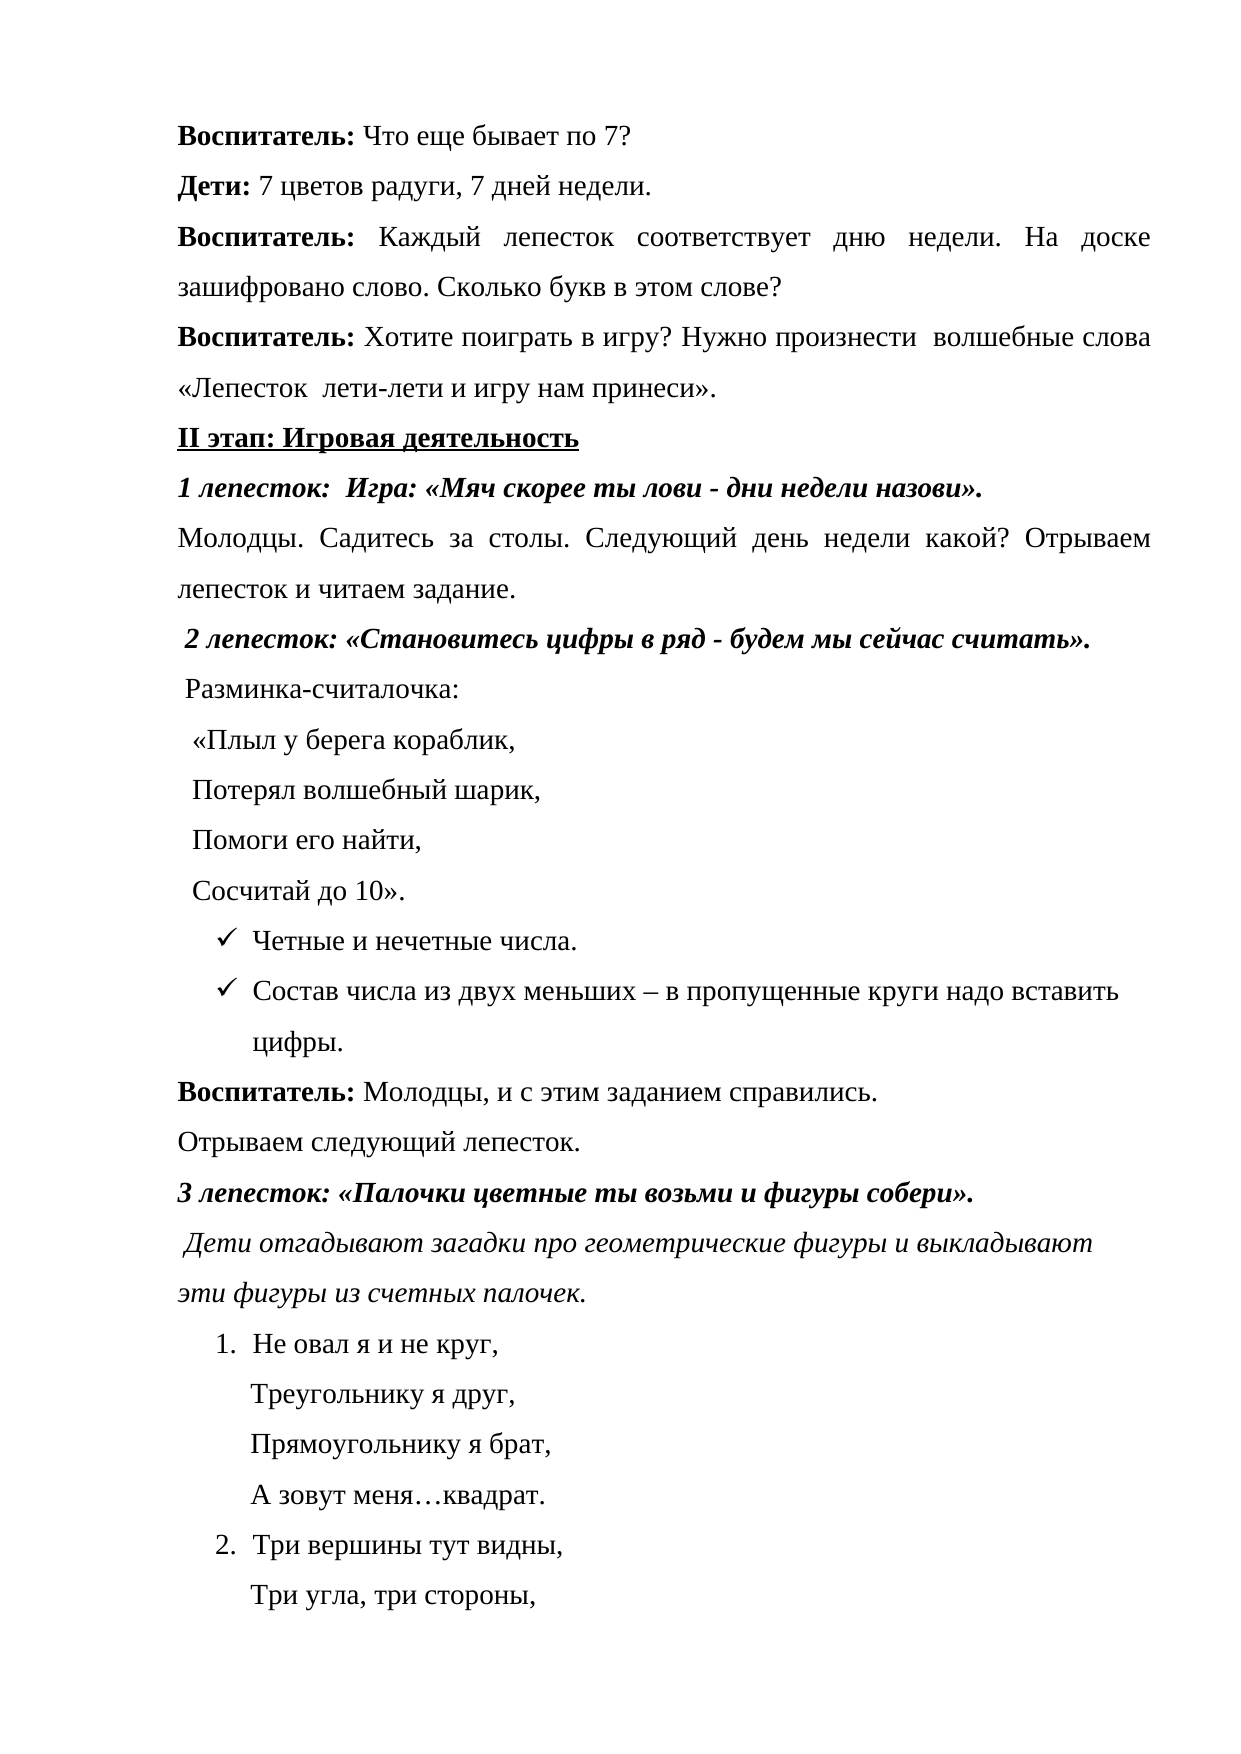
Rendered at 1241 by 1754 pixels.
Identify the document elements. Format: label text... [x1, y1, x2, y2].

text Потерял волшебный шарик, [177, 772, 1152, 806]
text Три угла, три стороны, [177, 1577, 1152, 1611]
text 3 лепесток: «Палочки цветные ты возьми и фигуры собери». [177, 1175, 1152, 1208]
text Воспитатель: Хотите поиграть в игру? Нужно произнести волшебные слова «Лепесток лети-лети и игру нам принеси». [177, 319, 1152, 403]
text Разминка-считалочка: [177, 672, 1152, 705]
text Воспитатель: Каждый лепесток соответствует дню недели. На доске зашифровано слово. Сколько букв в этом слове? [177, 219, 1152, 303]
text 2 лепесток: «Становитесь цифры в ряд - будем мы сейчас считать». [177, 621, 1152, 655]
text Помоги его найти, [177, 822, 1152, 856]
text II этап: Игровая деятельность [177, 420, 1152, 453]
text Сосчитай до 10». [177, 873, 1152, 906]
text Треугольнику я друг, [177, 1376, 1152, 1410]
text А зовут меня…квадрат. [177, 1477, 1152, 1510]
text Воспитатель: Молодцы, и с этим заданием справились. [177, 1074, 1152, 1108]
text Молодцы. Садитесь за столы. Следующий день недели какой? Отрываем лепесток и читаем задание. [177, 521, 1152, 604]
text 1 лепесток: Игра: «Мяч скорее ты лови - дни недели назови». [177, 470, 1152, 504]
list Не овал я и не круг, [215, 1326, 1152, 1359]
text Воспитатель: Что еще бывает по 7? [177, 118, 1152, 152]
text Дети: 7 цветов радуги, 7 дней недели. [177, 168, 1152, 202]
text «Плыл у берега кораблик, [177, 722, 1152, 755]
list Четные и нечетные числа. [215, 923, 1152, 957]
text Отрываем следующий лепесток. [177, 1124, 1152, 1158]
text Дети отгадывают загадки про геометрические фигуры и выкладывают эти фигуры из счетных палочек. [177, 1225, 1152, 1309]
list Состав числа из двух меньших – в пропущенные круги надо вставить цифры. [215, 973, 1152, 1057]
list Три вершины тут видны, [215, 1527, 1152, 1561]
text Прямоугольнику я брат, [177, 1426, 1152, 1460]
